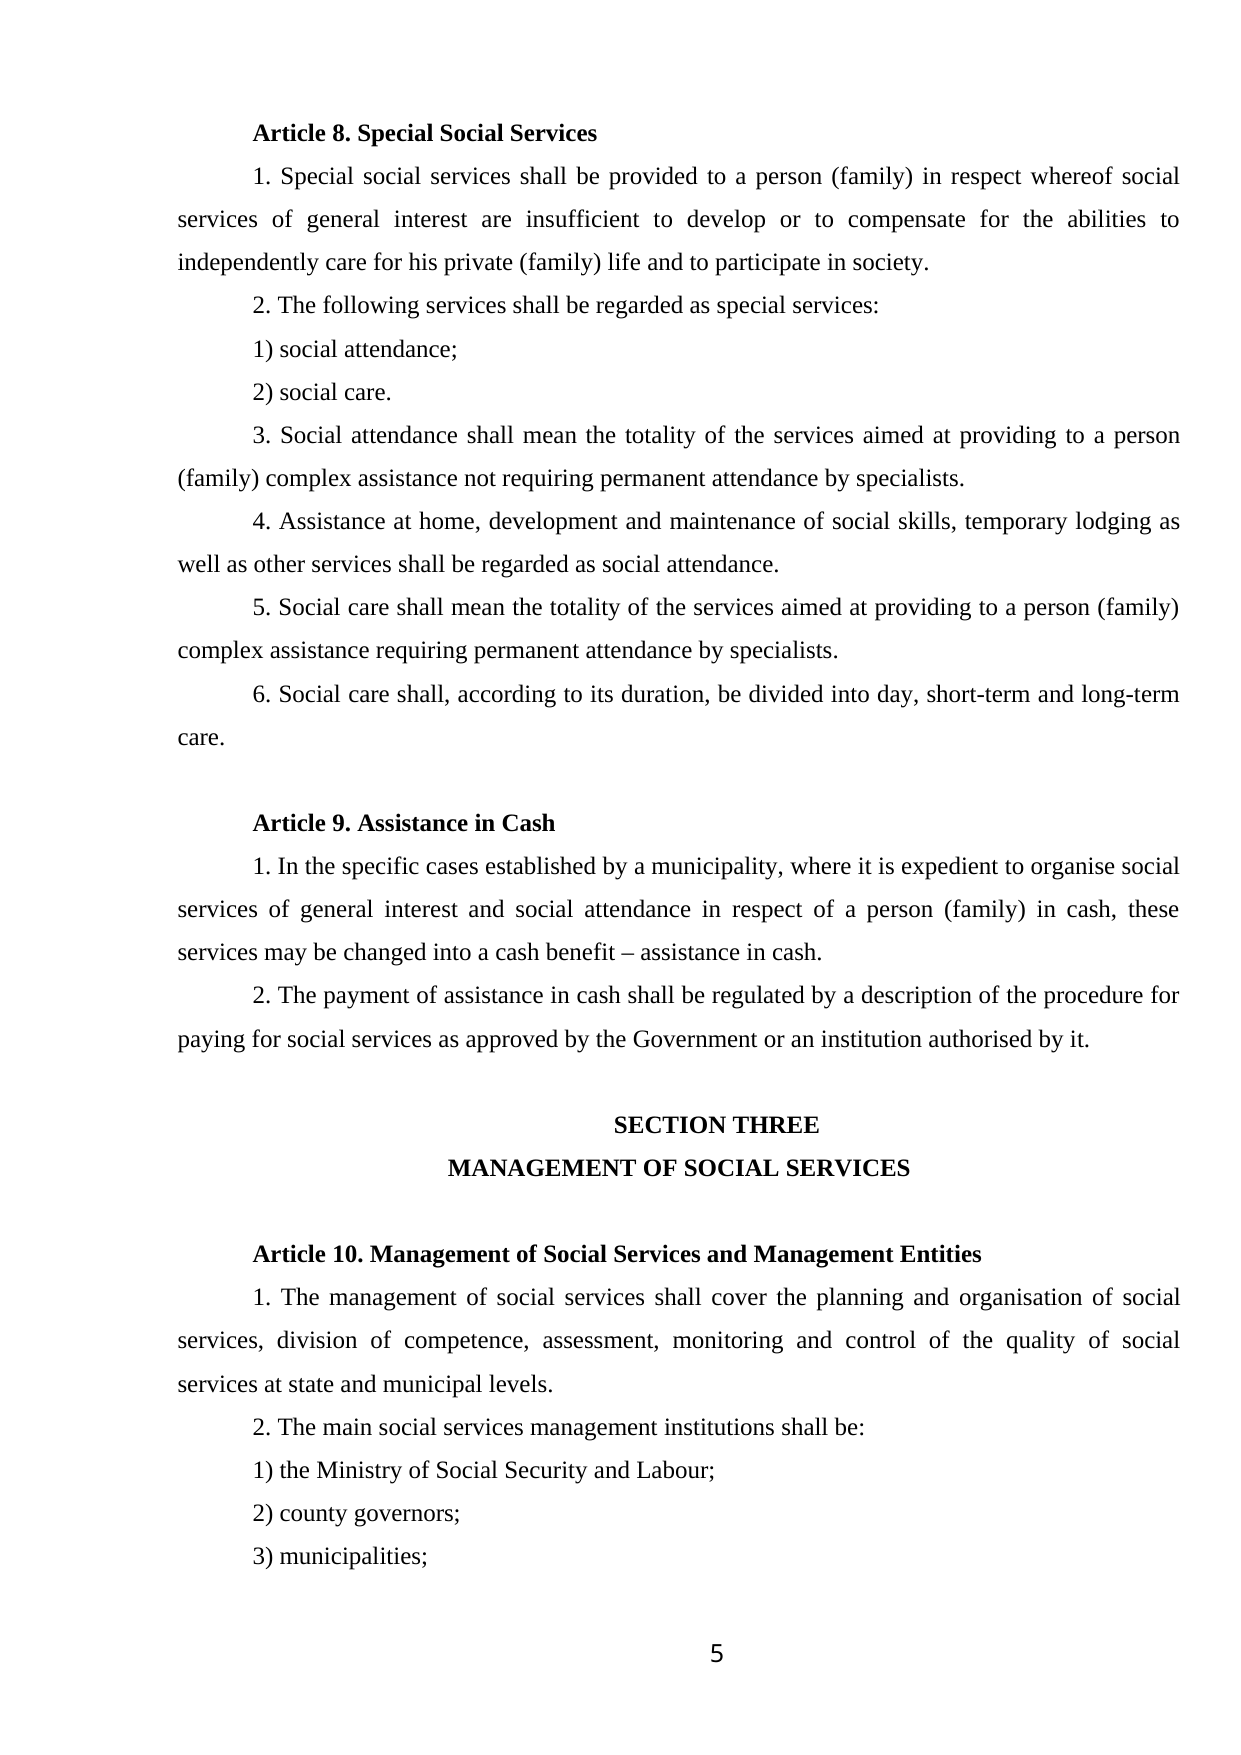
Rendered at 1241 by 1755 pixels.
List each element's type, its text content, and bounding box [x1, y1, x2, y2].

text Article 8. Special Social Services [177, 118, 1181, 147]
text 1. In the specific cases established by a municipality, where it is expedient to organise social services of general interest and social attendance in respect of a person (family) in cash, these services may be changed into a cash benefit – assistance in cash. [177, 851, 1181, 966]
text 4. Assistance at home, development and maintenance of social skills, temporary lodging as well as other services shall be regarded as social attendance. [177, 506, 1181, 578]
text 3. Social attendance shall mean the totality of the services aimed at providing to a person (family) complex assistance not requiring permanent attendance by specialists. [177, 420, 1181, 492]
text SECTION THREE [177, 1110, 1181, 1139]
text 1) the Ministry of Social Security and Labour; [177, 1455, 1181, 1484]
text 2) county governors; [177, 1498, 1181, 1527]
text Article 10. Management of Social Services and Management Entities [177, 1239, 1181, 1268]
text 1. The management of social services shall cover the planning and organisation of social services, division of competence, assessment, monitoring and control of the quality of social services at state and municipal levels. [177, 1282, 1181, 1397]
text 2) social care. [177, 377, 1181, 406]
text Article 9. Assistance in Cash [177, 808, 1181, 837]
text 2. The main social services management institutions shall be: [177, 1412, 1181, 1441]
text 6. Social care shall, according to its duration, be divided into day, short-term and long-term care. [177, 679, 1181, 751]
text 1. Special social services shall be provided to a person (family) in respect whereof social services of general interest are insufficient to develop or to compensate for the abilities to independently care for his private (family) life and to participate in society. [177, 161, 1181, 276]
text 2. The following services shall be regarded as special services: [177, 291, 1181, 319]
text 2. The payment of assistance in cash shall be regulated by a description of the procedure for paying for social services as approved by the Government or an institution authorised by it. [177, 981, 1181, 1052]
text 3) municipalities; [177, 1541, 1181, 1570]
text 5. Social care shall mean the totality of the services aimed at providing to a person (family) complex assistance requiring permanent attendance by specialists. [177, 592, 1181, 664]
text MANAGEMENT OF SOCIAL SERVICES [177, 1153, 1181, 1182]
text 1) social attendance; [177, 334, 1181, 362]
